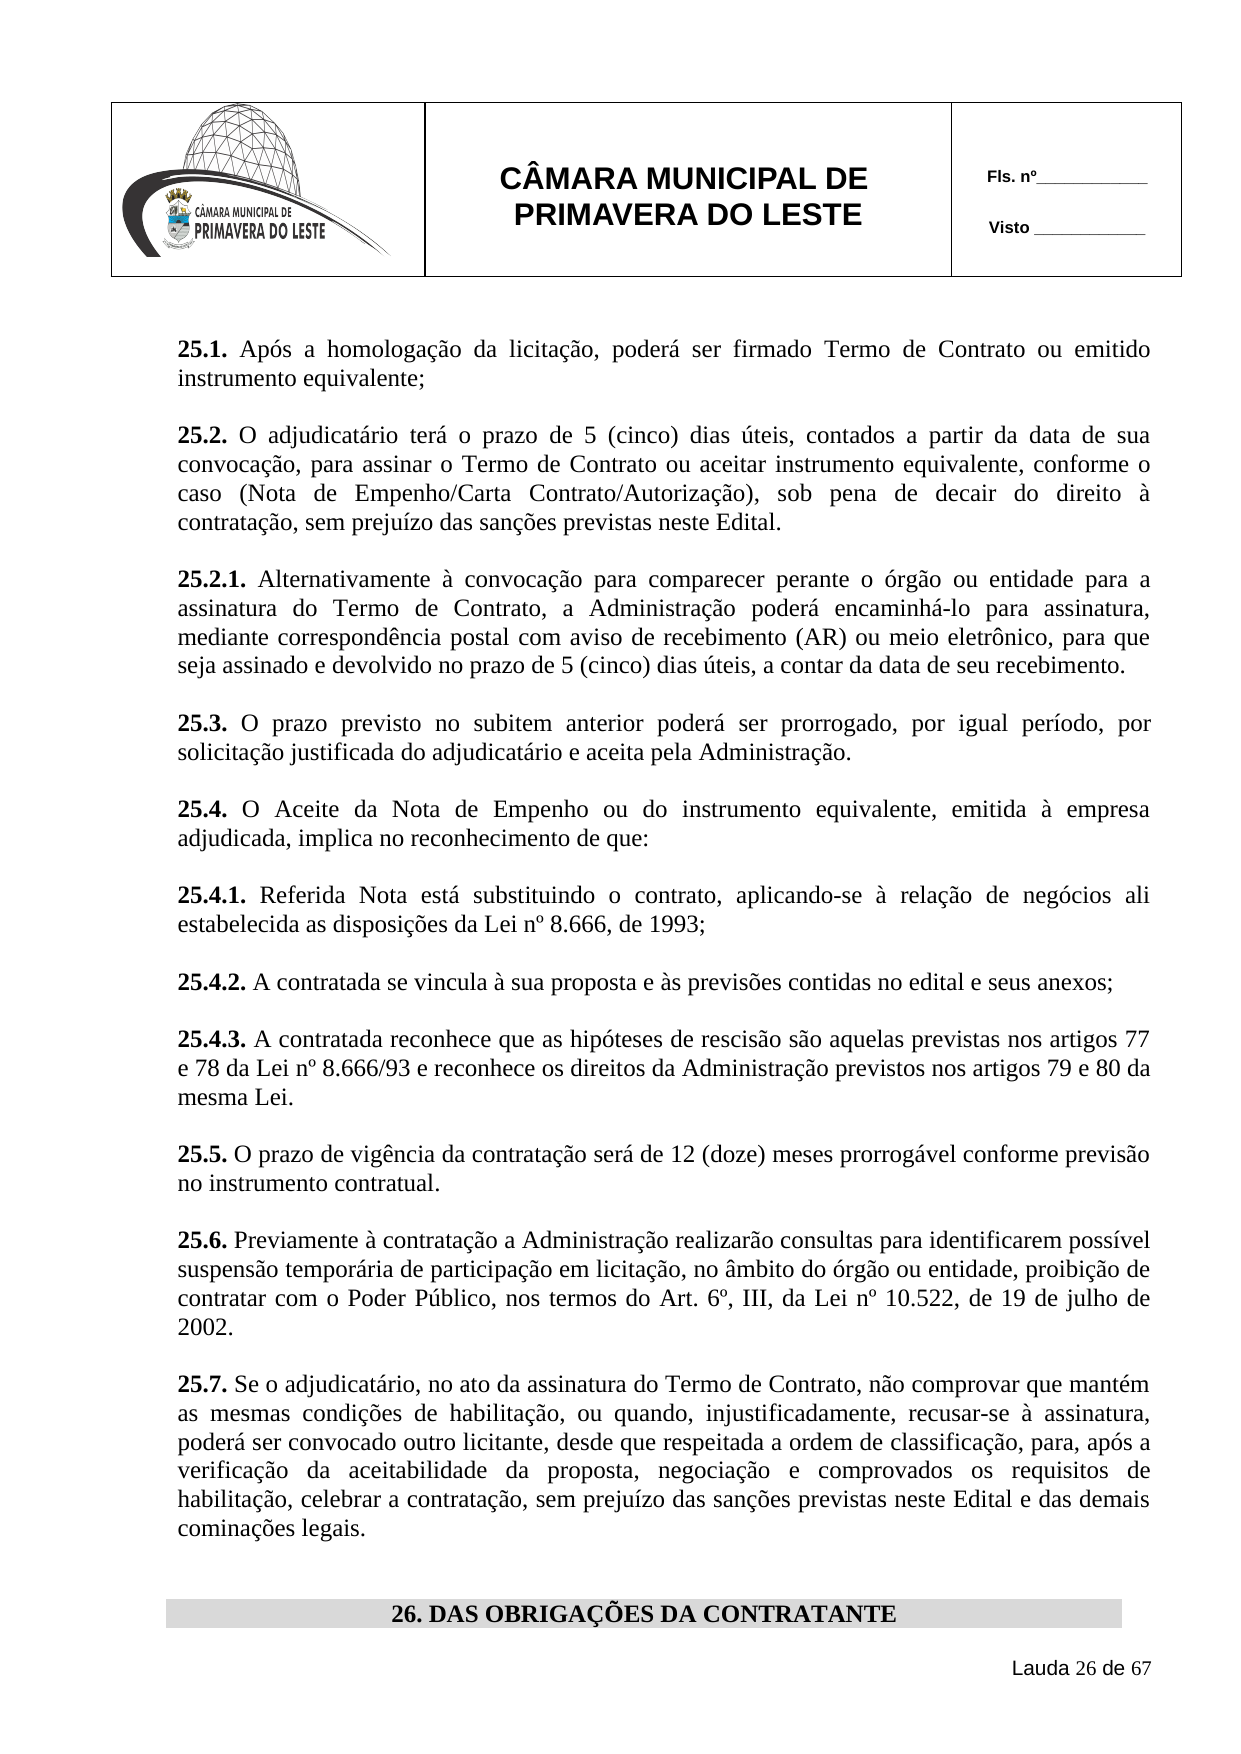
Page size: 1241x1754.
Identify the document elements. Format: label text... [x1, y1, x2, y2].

table_header 26. DAS OBRIGAÇÕES DA CONTRATANTE [166, 1599, 1122, 1628]
text 25.2. O adjudicatário terá o prazo de 5 (cinco) dias úteis, contados a partir da data de sua convocação, para assinar o Termo de Contrato ou aceitar instrumento equivalente, conforme o caso (Nota de Empenho/Carta Contrato/Autorização), sob pena de decair do direito à contratação, sem prejuízo das sanções previstas neste Edital. [177, 421, 1152, 536]
text 25.7. Se o adjudicatário, no ato da assinatura do Termo de Contrato, não comprovar que mantém as mesmas condições de habilitação, ou quando, injustificadamente, recusar-se à assinatura, poderá ser convocado outro licitante, desde que respeitada a ordem de classificação, para, após a verificação da aceitabilidade da proposta, negociação e comprovados os requisitos de habilitação, celebrar a contratação, sem prejuízo das sanções previstas neste Edital e das demais cominações legais. [177, 1369, 1152, 1542]
picture [122, 103, 392, 257]
text 25.4.2. A contratada se vincula à sua proposta e às previsões contidas no edital e seus anexos; [177, 967, 1152, 996]
text 25.4.1. Referida Nota está substituindo o contrato, aplicando-se à relação de negócios ali estabelecida as disposições da Lei nº 8.666, de 1993; [177, 881, 1152, 938]
text 25.6. Previamente à contratação a Administração realizarão consultas para identificarem possível suspensão temporária de participação em licitação, no âmbito do órgão ou entidade, proibição de contratar com o Poder Público, nos termos do Art. 6º, III, da Lei nº 10.522, de 19 de julho de 2002. [177, 1226, 1152, 1341]
text 25.5. O prazo de vigência da contratação será de 12 (doze) meses prorrogável conforme previsão no instrumento contratual. [177, 1139, 1152, 1197]
text 25.1. Após a homologação da licitação, poderá ser firmado Termo de Contrato ou emitido instrumento equivalente; [177, 334, 1152, 392]
text 25.4.3. A contratada reconhece que as hipóteses de rescisão são aquelas previstas nos artigos 77 e 78 da Lei nº 8.666/93 e reconhece os direitos da Administração previstos nos artigos 79 e 80 da mesma Lei. [177, 1024, 1152, 1111]
text 25.2.1. Alternativamente à convocação para comparecer perante o órgão ou entidade para a assinatura do Termo de Contrato, a Administração poderá encaminhá-lo para assinatura, mediante correspondência postal com aviso de recebimento (AR) ou meio eletrônico, para que seja assinado e devolvido no prazo de 5 (cinco) dias úteis, a contar da data de seu recebimento. [177, 564, 1152, 679]
text 25.4. O Aceite da Nota de Empenho ou do instrumento equivalente, emitida à empresa adjudicada, implica no reconhecimento de que: [177, 794, 1152, 852]
text 25.3. O prazo previsto no subitem anterior poderá ser prorrogado, por igual período, por solicitação justificada do adjudicatário e aceita pela Administração. [177, 708, 1152, 766]
